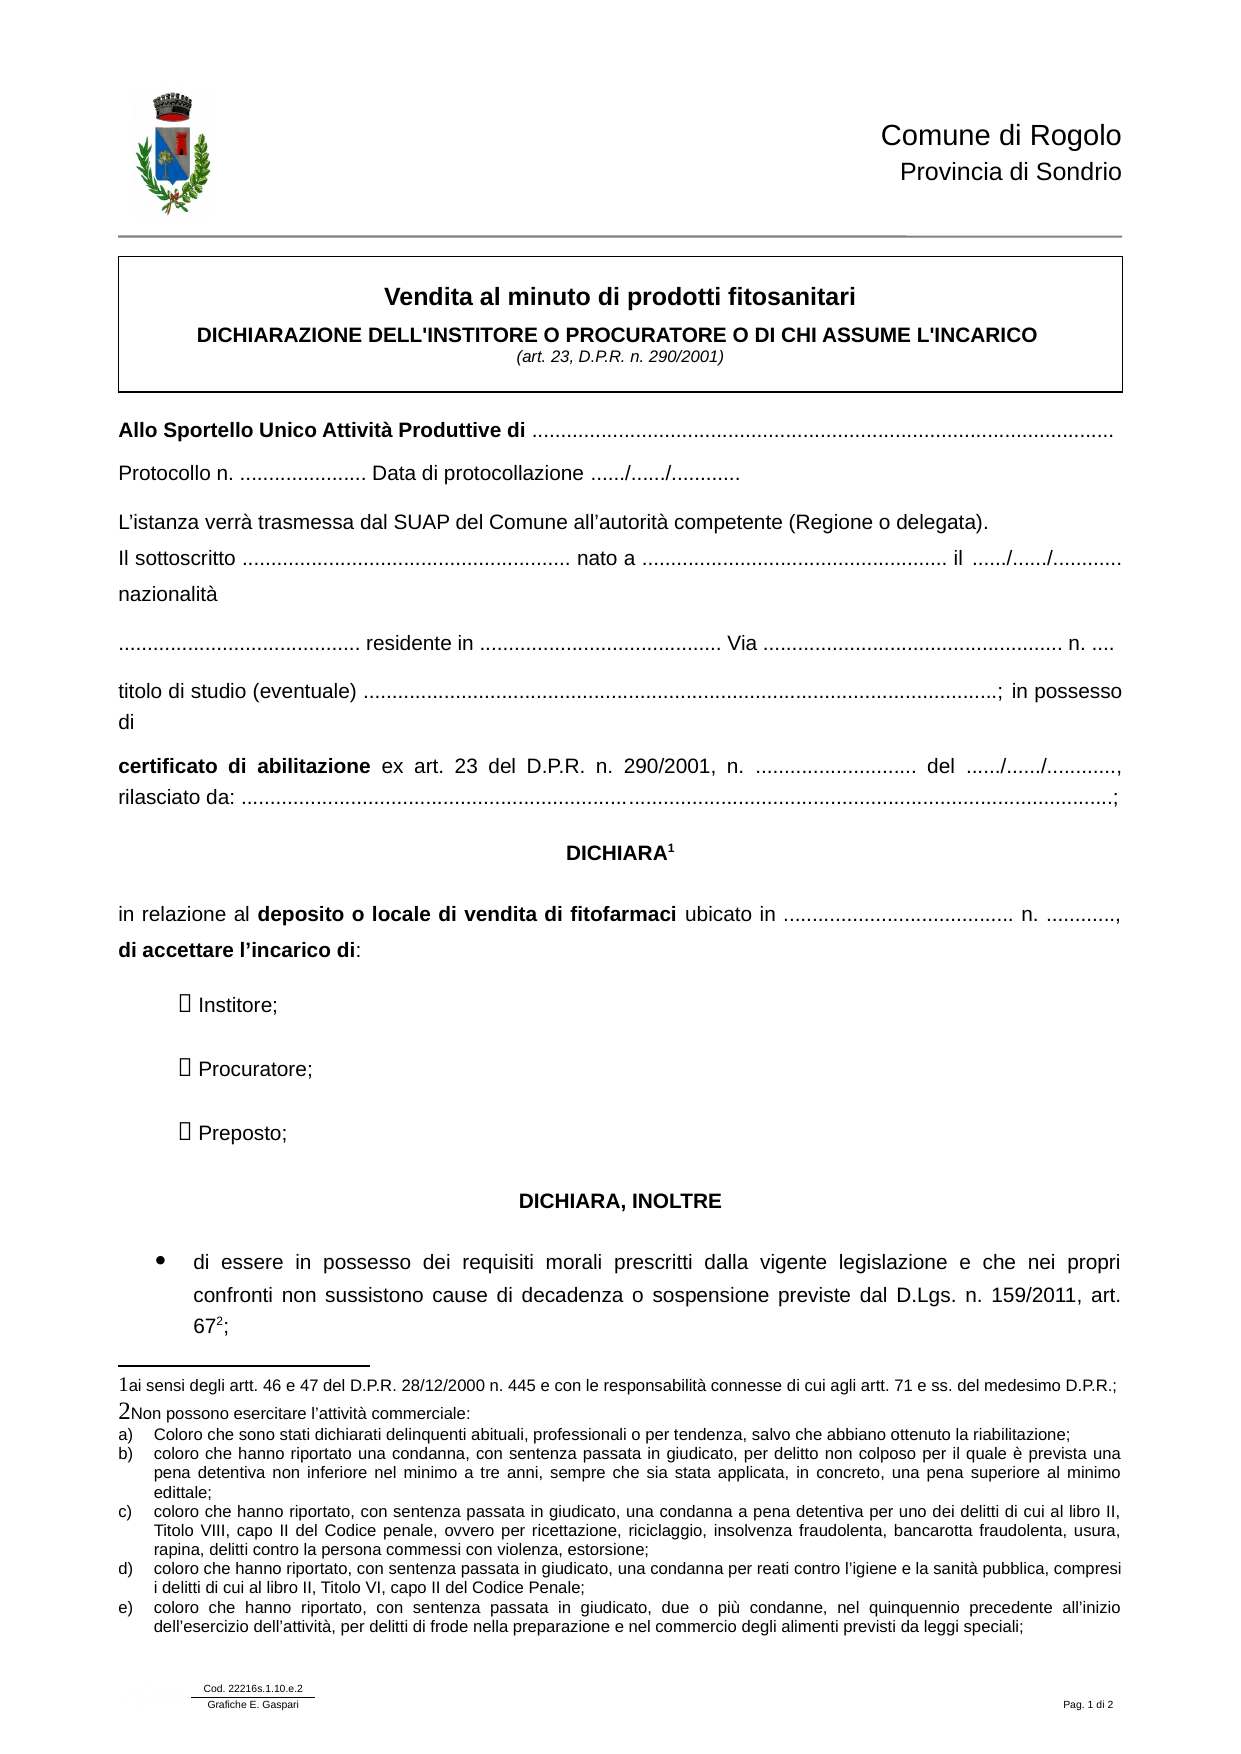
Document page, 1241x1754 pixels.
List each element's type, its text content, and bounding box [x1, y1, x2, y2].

list coloro che hanno riportato, con sentenza passata in giudicato, una condanna per reati contro l’igiene e la sanità pubblica, compresi i delitti di cui al libro II, Titolo VI, capo II del Codice Penale; [118, 1559, 1122, 1597]
list di essere in possesso dei requisiti morali prescritti dalla vigente legislazione e che nei propri confronti non sussistono cause di decadenza o sospensione previste dal D.Lgs. n. 159/2011, art. 67; [156, 1250, 1122, 1337]
text L’istanza verrà trasmessa dal SUAP del Comune all’autorità competente (Regione o delegata). [118, 509, 1122, 533]
text Provincia di Sondrio [224, 157, 1122, 185]
text Comune di Rogolo [224, 118, 1122, 152]
list coloro che hanno riportato, con sentenza passata in giudicato, due o più condanne, nel quinquennio precedente all’inizio dell’esercizio dell’attività, per delitti di frode nella preparazione e nel commercio degli alimenti previsti da leggi speciali; [118, 1597, 1122, 1636]
text  Preposto; [177, 1113, 1122, 1147]
list coloro che hanno riportato una condanna, con sentenza passata in giudicato, per delitto non colposo per il quale è prevista una pena detentiva non inferiore nel minimo a tre anni, sempre che sia stata applicata, in concreto, una pena superiore al minimo edittale; [118, 1444, 1122, 1502]
list Non possono esercitare l’attività commerciale: [118, 1396, 1122, 1425]
text certificato di abilitazione ex art. 23 del D.P.R. n. 290/2001, n. ............................ del ....../....../............, rilasciato da: .......................................................................................................................................................; [118, 753, 1122, 809]
text Allo Sportello Unico Attività Produttive di ..................................................................................................... [118, 417, 1122, 441]
picture [122, 87, 224, 219]
list Coloro che sono stati dichiarati delinquenti abituali, professionali o per tendenza, salvo che abbiano ottenuto la riabilitazione; [118, 1425, 1122, 1444]
text  Procuratore; [177, 1050, 1122, 1084]
text  Institore; [177, 986, 1122, 1020]
text in relazione al deposito o locale di vendita di fitofarmaci ubicato in ........................................ n. ............, di accettare l’incarico di: [118, 902, 1122, 962]
text Protocollo n. ...................... Data di protocollazione ....../....../............ [118, 461, 1122, 485]
text DICHIARA [118, 841, 1122, 865]
text .......................................... residente in .......................................... Via .................................................... n. .... [118, 630, 1122, 654]
text titolo di studio (eventuale) ..............................................................................................................; in possesso di [118, 679, 1122, 734]
list coloro che hanno riportato, con sentenza passata in giudicato, una condanna a pena detentiva per uno dei delitti di cui al libro II, Titolo VIII, capo II del Codice penale, ovvero per ricettazione, riciclaggio, insolvenza fraudolenta, bancarotta fraudolenta, usura, rapina, delitti contro la persona commessi con violenza, estorsione; [118, 1502, 1122, 1559]
text ai sensi degli artt. 46 e 47 del D.P.R. 28/12/2000 n. 445 e con le responsabilità connesse di cui agli artt. 71 e ss. del medesimo D.P.R.; [118, 1372, 1122, 1396]
table_header Vendita al minuto di prodotti fitosanitari DICHIARAZIONE DELL'INSTITORE O PROCURATORE O DI CHI ASSUME L'INCARICO (art. 23, D.P.R. n. 290/2001) [119, 257, 1122, 391]
text DICHIARA, INOLTRE [118, 1189, 1122, 1213]
text Il sottoscritto ......................................................... nato a ..................................................... il ....../....../............ nazionalità [118, 546, 1122, 606]
